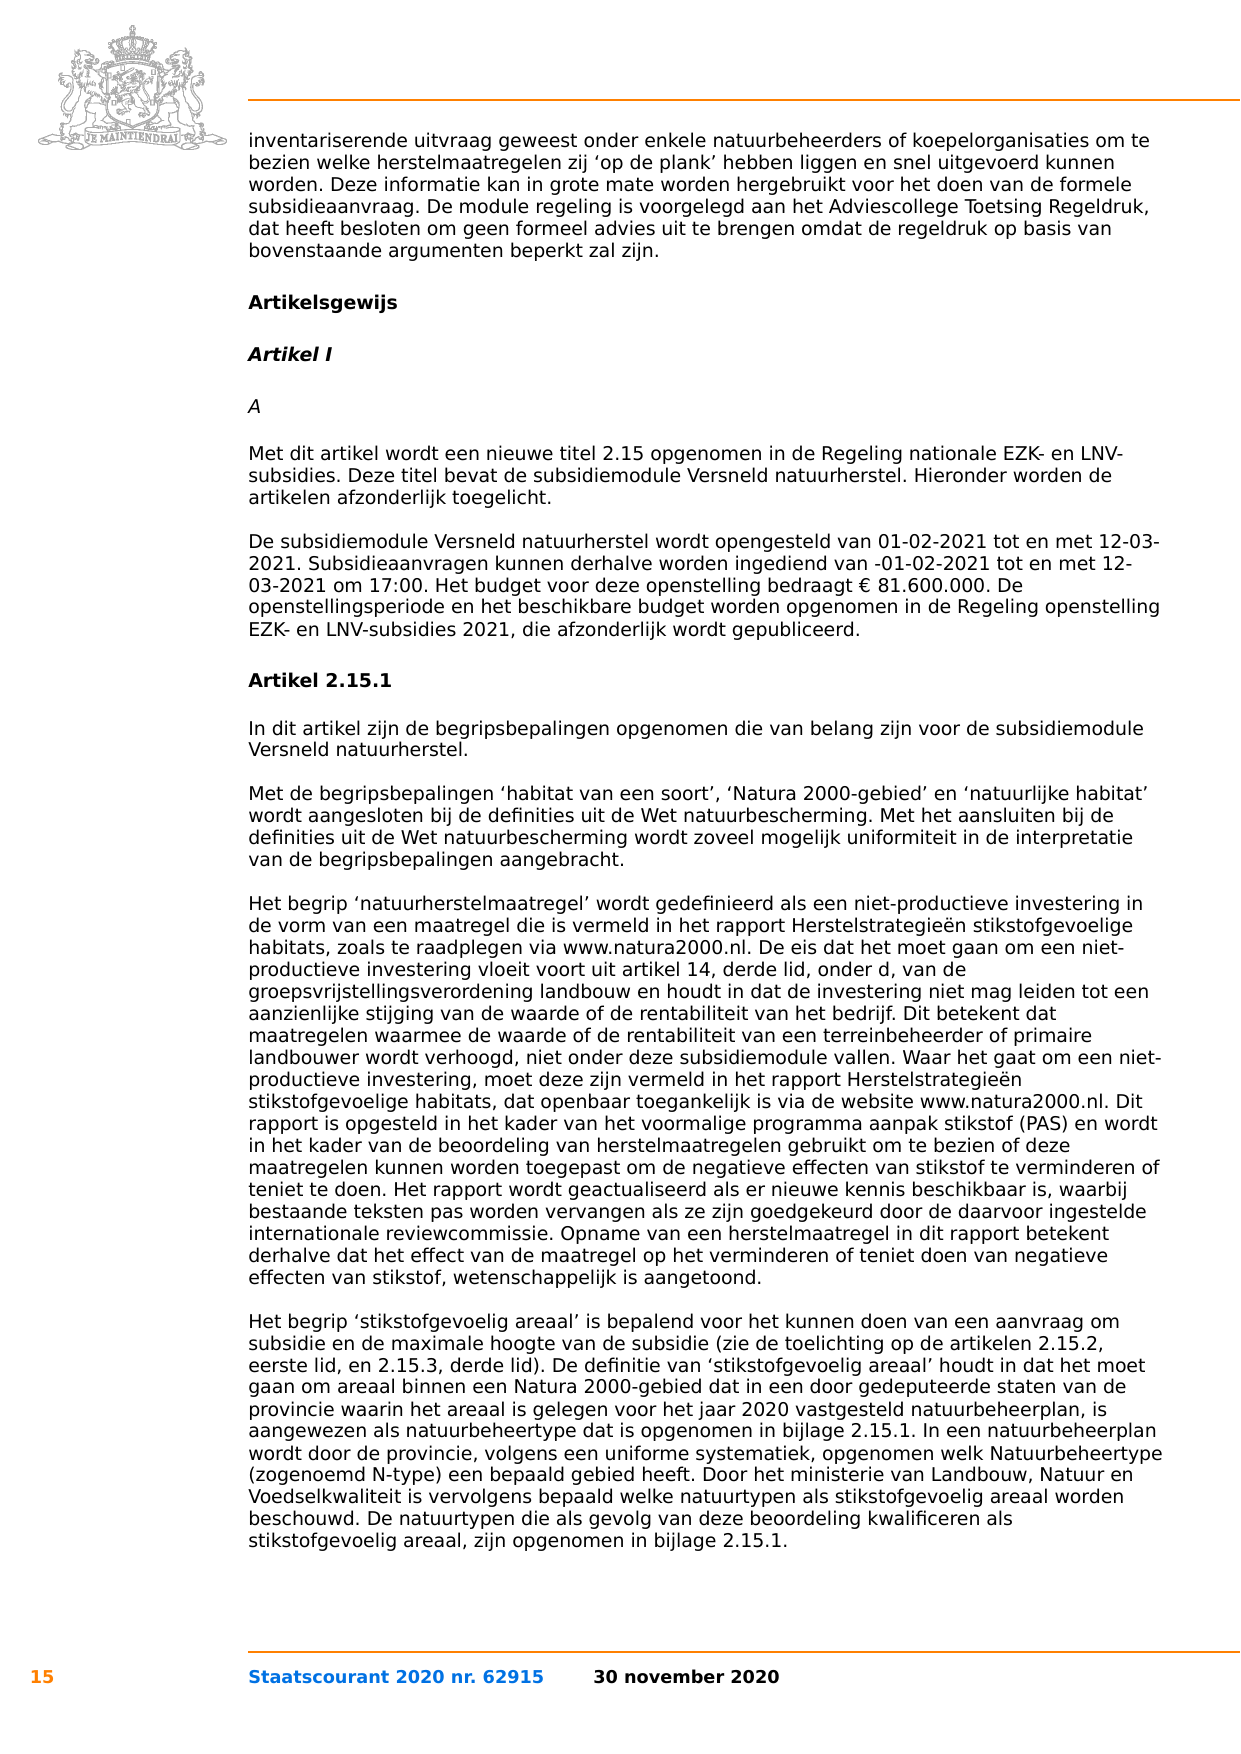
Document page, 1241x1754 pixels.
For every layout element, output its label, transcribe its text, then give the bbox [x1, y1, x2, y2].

text Het begrip ‘natuurherstelmaatregel’ wordt gedefinieerd als een niet-productieve investering in de vorm van een maatregel die is vermeld in het rapport Herstelstrategieën stikstofgevoelige habitats, zoals te raadplegen via www.natura2000.nl. De eis dat het moet gaan om een niet-productieve investering vloeit voort uit artikel 14, derde lid, onder d, van de groepsvrijstellingsverordening landbouw en houdt in dat de investering niet mag leiden tot een aanzienlijke stijging van de waarde of de rentabiliteit van het bedrijf. Dit betekent dat maatregelen waarmee de waarde of de rentabiliteit van een terreinbeheerder of primaire landbouwer wordt verhoogd, niet onder deze subsidiemodule vallen. Waar het gaat om een niet-productieve investering, moet deze zijn vermeld in het rapport Herstelstrategieën stikstofgevoelige habitats, dat openbaar toegankelijk is via de website www.natura2000.nl. Dit rapport is opgesteld in het kader van het voormalige programma aanpak stikstof (PAS) en wordt in het kader van de beoordeling van herstelmaatregelen gebruikt om te bezien of deze maatregelen kunnen worden toegepast om de negatieve effecten van stikstof te verminderen of teniet te doen. Het rapport wordt geactualiseerd als er nieuwe kennis beschikbaar is, waarbij bestaande teksten pas worden vervangen als ze zijn goedgekeurd door de daarvoor ingestelde internationale reviewcommissie. Opname van een herstelmaatregel in dit rapport betekent derhalve dat het effect van de maatregel op het verminderen of teniet doen van negatieve effecten van stikstof, wetenschappelijk is aangetoond. [248, 893, 1163, 1289]
text In dit artikel zijn de begripsbepalingen opgenomen die van belang zijn voor de subsidiemodule Versneld natuurherstel. [248, 717, 1163, 761]
subtitle Artikel 2.15.1 [248, 670, 1163, 692]
subtitle Artikel I [248, 344, 1163, 366]
text Met de begripsbepalingen ‘habitat van een soort’, ‘Natura 2000-gebied’ en ‘natuurlijke habitat’ wordt aangesloten bij de definities uit de Wet natuurbescherming. Met het aansluiten bij de definities uit de Wet natuurbescherming wordt zoveel mogelijk uniformiteit in de interpretatie van de begripsbepalingen aangebracht. [248, 783, 1163, 871]
picture [38, 25, 227, 150]
text inventariserende uitvraag geweest onder enkele natuurbeheerders of koepelorganisaties om te bezien welke herstelmaatregelen zij ‘op de plank’ hebben liggen en snel uitgevoerd kunnen worden. Deze informatie kan in grote mate worden hergebruikt voor het doen van de formele subsidieaanvraag. De module regeling is voorgelegd aan het Adviescollege Toetsing Regeldruk, dat heeft besloten om geen formeel advies uit te brengen omdat de regeldruk op basis van bovenstaande argumenten beperkt zal zijn. [248, 130, 1163, 262]
text De subsidiemodule Versneld natuurherstel wordt opengesteld van 01-02-2021 tot en met 12-03-2021. Subsidieaanvragen kunnen derhalve worden ingediend van -01-02-2021 tot en met 12-03-2021 om 17:00. Het budget voor deze openstelling bedraagt € 81.600.000. De openstellingsperiode en het beschikbare budget worden opgenomen in de Regeling openstelling EZK- en LNV-subsidies 2021, die afzonderlijk wordt gepubliceerd. [248, 531, 1163, 640]
text Het begrip ‘stikstofgevoelig areaal’ is bepalend voor het kunnen doen van een aanvraag om subsidie en de maximale hoogte van de subsidie (zie de toelichting op de artikelen 2.15.2, eerste lid, en 2.15.3, derde lid). De definitie van ‘stikstofgevoelig areaal’ houdt in dat het moet gaan om areaal binnen een Natura 2000-gebied dat in een door gedeputeerde staten van de provincie waarin het areaal is gelegen voor het jaar 2020 vastgesteld natuurbeheerplan, is aangewezen als natuurbeheertype dat is opgenomen in bijlage 2.15.1. In een natuurbeheerplan wordt door de provincie, volgens een uniforme systematiek, opgenomen welk Natuurbeheertype (zogenoemd N-type) een bepaald gebied heeft. Door het ministerie van Landbouw, Natuur en Voedselkwaliteit is vervolgens bepaald welke natuurtypen als stikstofgevoelig areaal worden beschouwd. De natuurtypen die als gevolg van deze beoordeling kwalificeren als stikstofgevoelig areaal, zijn opgenomen in bijlage 2.15.1. [248, 1311, 1163, 1552]
subtitle A [248, 396, 1163, 418]
text Met dit artikel wordt een nieuwe titel 2.15 opgenomen in de Regeling nationale EZK- en LNV-subsidies. Deze titel bevat de subsidiemodule Versneld natuurherstel. Hieronder worden de artikelen afzonderlijk toegelicht. [248, 443, 1163, 509]
subtitle Artikelsgewijs [248, 292, 1163, 314]
